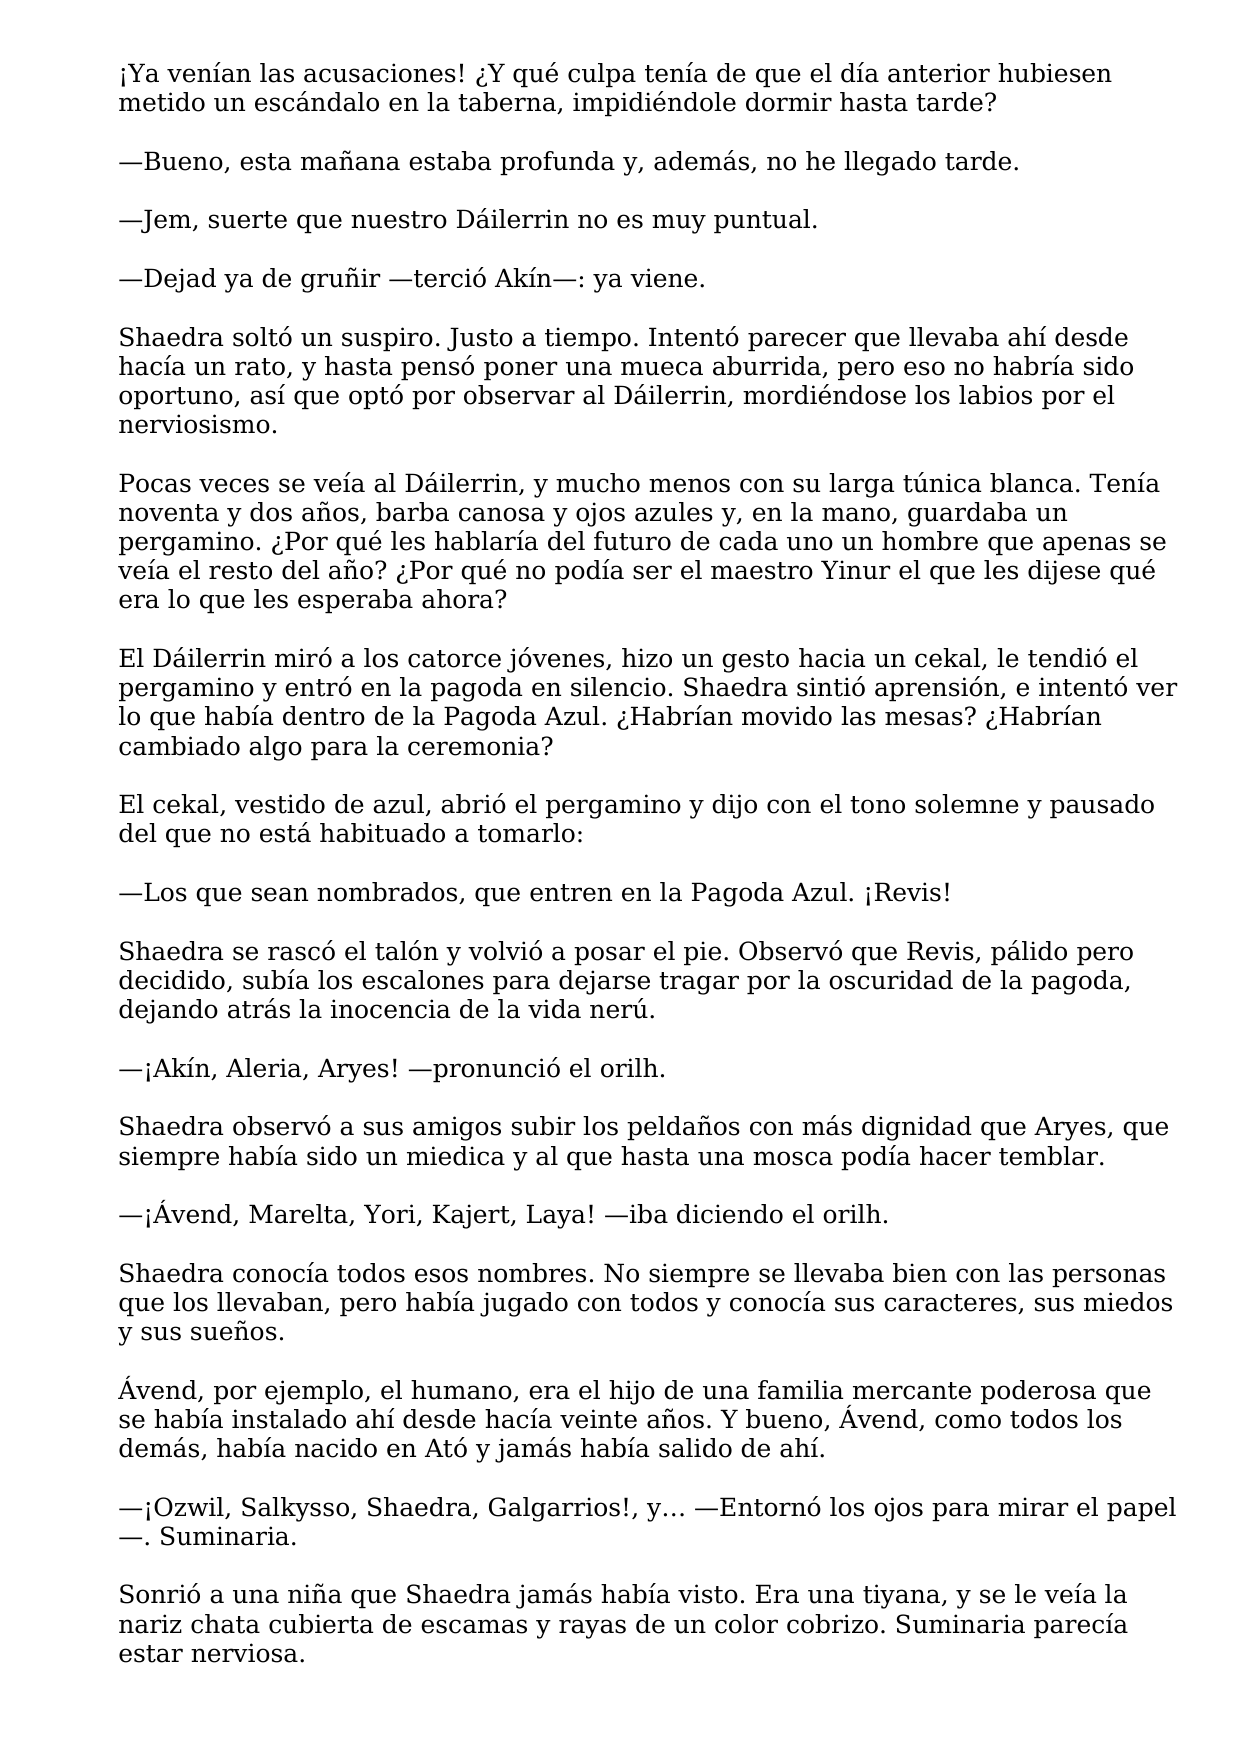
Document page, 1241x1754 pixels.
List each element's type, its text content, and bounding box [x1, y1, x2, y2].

text —Los que sean nombrados, que entren en la Pagoda Azul. ¡Revis! [118, 878, 1181, 907]
text El cekal, vestido de azul, abrió el pergamino y dijo con el tono solemne y pausado del que no está habituado a tomarlo: [118, 790, 1181, 849]
text —¡Ávend, Marelta, Yori, Kajert, Laya! —iba diciendo el orilh. [118, 1200, 1181, 1229]
text Shaedra soltó un suspiro. Justo a tiempo. Intentó parecer que llevaba ahí desde hacía un rato, y hasta pensó poner una mueca aburrida, pero eso no habría sido oportuno, así que optó por observar al Dáilerrin, mordiéndose los labios por el nerviosismo. [118, 323, 1181, 439]
text Ávend, por ejemplo, el humano, era el hijo de una familia mercante poderosa que se había instalado ahí desde hacía veinte años. Y bueno, Ávend, como todos los demás, había nacido en Ató y jamás había salido de ahí. [118, 1376, 1181, 1463]
text Shaedra observó a sus amigos subir los peldaños con más dignidad que Aryes, que siempre había sido un miedica y al que hasta una mosca podía hacer temblar. [118, 1112, 1181, 1171]
text Sonrió a una niña que Shaedra jamás había visto. Era una tiyana, y se le veía la nariz chata cubierta de escamas y rayas de un color cobrizo. Suminaria parecía estar nerviosa. [118, 1581, 1181, 1668]
text —Dejad ya de gruñir —terció Akín—: ya viene. [118, 264, 1181, 293]
text Shaedra conocía todos esos nombres. No siempre se llevaba bien con las personas que los llevaban, pero había jugado con todos y conocía sus caracteres, sus miedos y sus sueños. [118, 1259, 1181, 1346]
text —¡Ozwil, Salkysso, Shaedra, Galgarrios!, y… —Entornó los ojos para mirar el papel—. Suminaria. [118, 1493, 1181, 1551]
text Shaedra se rascó el talón y volvió a posar el pie. Observó que Revis, pálido pero decidido, subía los escalones para dejarse tragar por la oscuridad de la pagoda, dejando atrás la inocencia de la vida nerú. [118, 937, 1181, 1024]
text —¡Akín, Aleria, Aryes! —pronunció el orilh. [118, 1054, 1181, 1083]
text —Jem, suerte que nuestro Dáilerrin no es muy puntual. [118, 206, 1181, 235]
text Pocas veces se veía al Dáilerrin, y mucho menos con su larga túnica blanca. Tenía noventa y dos años, barba canosa y ojos azules y, en la mano, guardaba un pergamino. ¿Por qué les hablaría del futuro de cada uno un hombre que apenas se veía el resto del año? ¿Por qué no podía ser el maestro Yinur el que les dijese qué era lo que les esperaba ahora? [118, 469, 1181, 615]
text ¡Ya venían las acusaciones! ¿Y qué culpa tenía de que el día anterior hubiesen metido un escándalo en la taberna, impidiéndole dormir hasta tarde? [118, 59, 1181, 117]
text —Bueno, esta mañana estaba profunda y, además, no he llegado tarde. [118, 147, 1181, 176]
text El Dáilerrin miró a los catorce jóvenes, hizo un gesto hacia un cekal, le tendió el pergamino y entró en la pagoda en silencio. Shaedra sintió aprensión, e intentó ver lo que había dentro de la Pagoda Azul. ¿Habrían movido las mesas? ¿Habrían cambiado algo para la ceremonia? [118, 644, 1181, 761]
